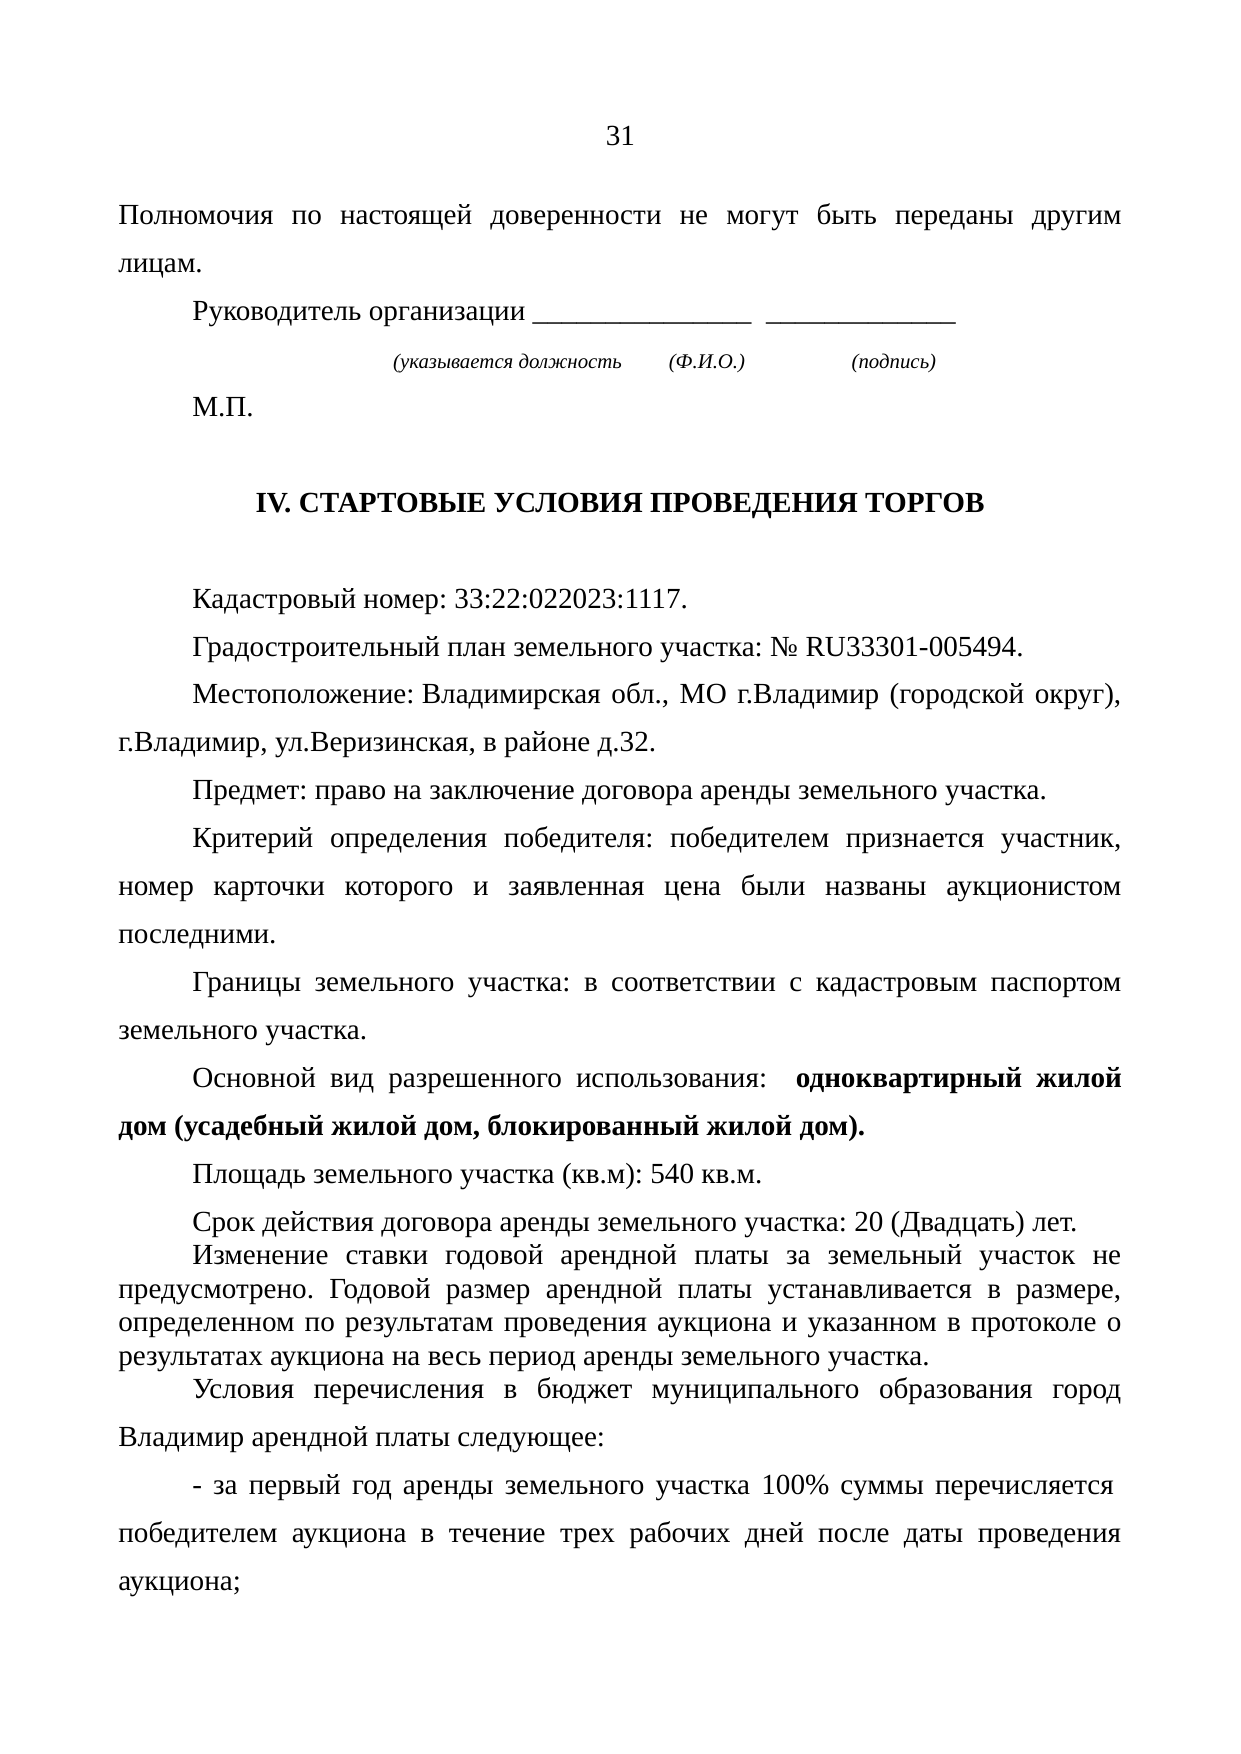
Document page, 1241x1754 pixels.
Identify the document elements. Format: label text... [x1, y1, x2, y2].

text IV. СТАРТОВЫЕ УСЛОВИЯ ПРОВЕДЕНИЯ ТОРГОВ [118, 483, 1122, 518]
text Срок действия договора аренды земельного участка: 20 (Двадцать) лет. [118, 1189, 1122, 1237]
text М.П. [118, 375, 1122, 423]
text Кадастровый номер: 33:22:022023:1117. [118, 566, 1122, 614]
text Площадь земельного участка (кв.м): 540 кв.м. [118, 1141, 1122, 1189]
text Предмет: право на заключение договора аренды земельного участка. [118, 758, 1122, 806]
text Полномочия по настоящей доверенности не могут быть переданы другим лицам. [118, 181, 1122, 279]
text Местоположение: Владимирская обл., МО г.Владимир (городской округ), г.Владимир, ул.Веризинская, в районе д.32. [118, 662, 1122, 758]
text Условия перечисления в бюджет муниципального образования город Владимир арендной платы следующее: [118, 1371, 1122, 1453]
text - за первый год аренды земельного участка 100% суммы перечисляется победителем аукциона в течение трех рабочих дней после даты проведения аукциона; [118, 1453, 1122, 1597]
text Границы земельного участка: в соответствии с кадастровым паспортом земельного участка. [118, 950, 1122, 1046]
text Критерий определения победителя: победителем признается участник, номер карточки которого и заявленная цена были названы аукционистом последними. [118, 806, 1122, 950]
text Основной вид разрешенного использования: одноквартирный жилой дом (усадебный жилой дом, блокированный жилой дом). [118, 1046, 1122, 1141]
text Руководитель организации _______________ _____________ [118, 279, 1122, 327]
text Градостроительный план земельного участка: № RU33301-005494. [118, 614, 1122, 662]
text Изменение ставки годовой арендной платы за земельный участок не предусмотрено. Годовой размер арендной платы устанавливается в размере, определенном по результатам проведения аукциона и указанном в протоколе о результатах аукциона на весь период аренды земельного участка. [118, 1237, 1122, 1371]
text (указывается должность (Ф.И.О.) (подпись) [118, 327, 1122, 375]
